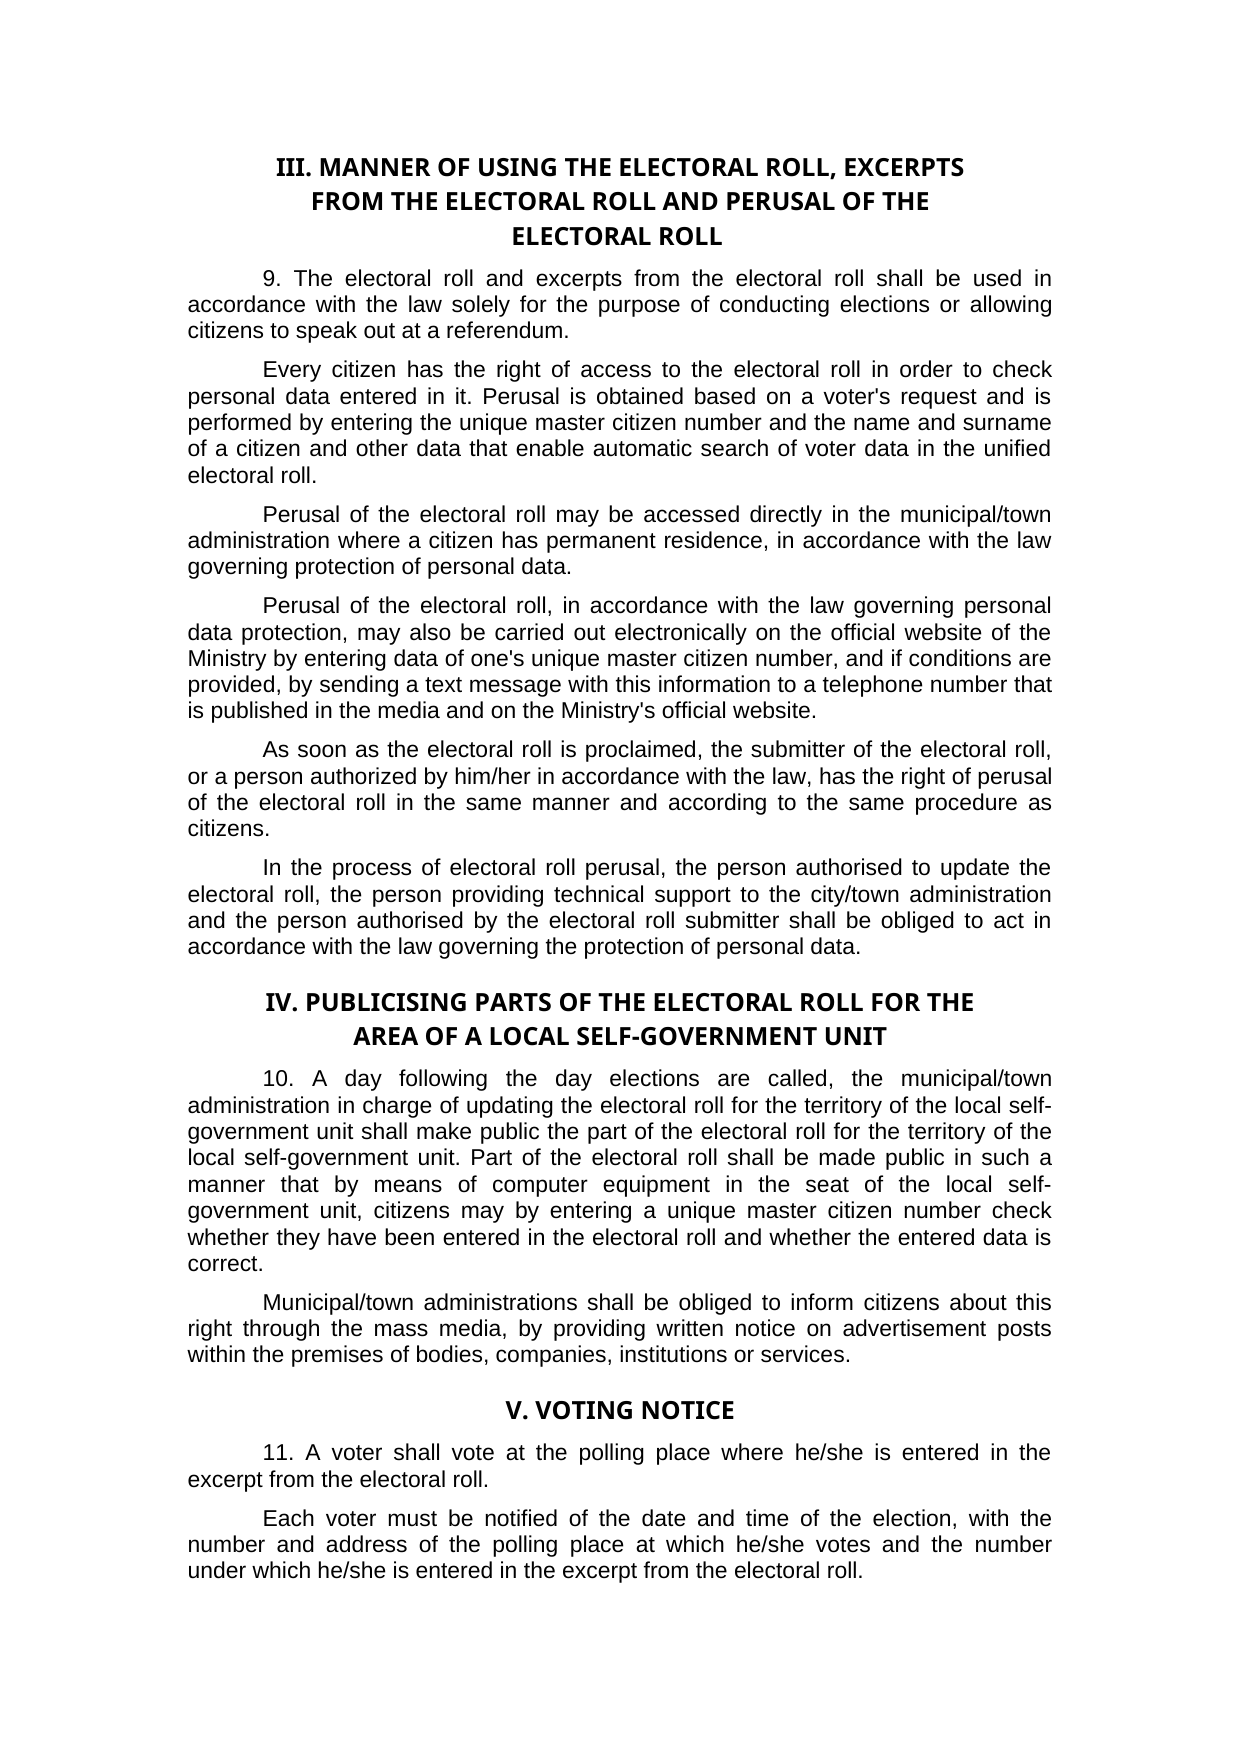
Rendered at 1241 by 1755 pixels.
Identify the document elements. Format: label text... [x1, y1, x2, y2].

text Every citizen has the right of access to the electoral roll in order to check personal data entered in it. Perusal is obtained based on a voter's request and is performed by entering the unique master citizen number and the name and surname of a citizen and other data that enable automatic search of voter data in the unified electoral roll. [187, 356, 1053, 488]
text Municipal/town administrations shall be obliged to inform citizens about this right through the mass media, by providing written notice on advertisement posts within the premises of bodies, companies, institutions or services. [187, 1289, 1053, 1368]
text As soon as the electoral roll is proclaimed, the submitter of the electoral roll, or a person authorized by him/her in accordance with the law, has the right of perusal of the electoral roll in the same manner and according to the same procedure as citizens. [187, 736, 1053, 842]
text 10. A day following the day elections are called, the municipal/town administration in charge of updating the electoral roll for the territory of the local self-government unit shall make public the part of the electoral roll for the territory of the local self-government unit. Part of the electoral roll shall be made public in such a manner that by means of computer equipment in the seat of the local self-government unit, citizens may by entering a unique master citizen number check whether they have been entered in the electoral roll and whether the entered data is correct. [187, 1065, 1053, 1276]
text Perusal of the electoral roll may be accessed directly in the municipal/town administration where a citizen has permanent residence, in accordance with the law governing protection of personal data. [187, 501, 1053, 579]
text Perusal of the electoral roll, in accordance with the law governing personal data protection, may also be carried out electronically on the official website of the Ministry by entering data of one's unique master citizen number, and if conditions are provided, by sending a text message with this information to a telephone number that is published in the media and on the Ministry's official website. [187, 592, 1053, 724]
text III. MANNER OF USING THE ELECTORAL ROLL, EXCERPTS FROM THE ELECTORAL ROLL AND PERUSAL OF THE ELECTORAL ROLL [262, 150, 978, 252]
text In the process of electoral roll perusal, the person authorised to update the electoral roll, the person providing technical support to the city/town administration and the person authorised by the electoral roll submitter shall be obliged to act in accordance with the law governing the protection of personal data. [187, 854, 1053, 960]
text IV. PUBLICISING PARTS OF THE ELECTORAL ROLL FOR THE AREA OF A LOCAL SELF-GOVERNMENT UNIT [262, 985, 978, 1053]
text 11. А voter shall vote at the polling place where he/she is entered in the excerpt from the electoral roll. [187, 1439, 1053, 1492]
text 9. The electoral roll and excerpts from the electoral roll shall be used in accordance with the law solely for the purpose of conducting elections or allowing citizens to speak out at a referendum. [187, 265, 1053, 344]
text V. VOTING NOTICE [262, 1393, 978, 1427]
text Each voter must be notified of the date and time of the election, with the number and address of the polling place at which he/she votes and the number under which he/she is entered in the excerpt from the electoral roll. [187, 1504, 1053, 1583]
